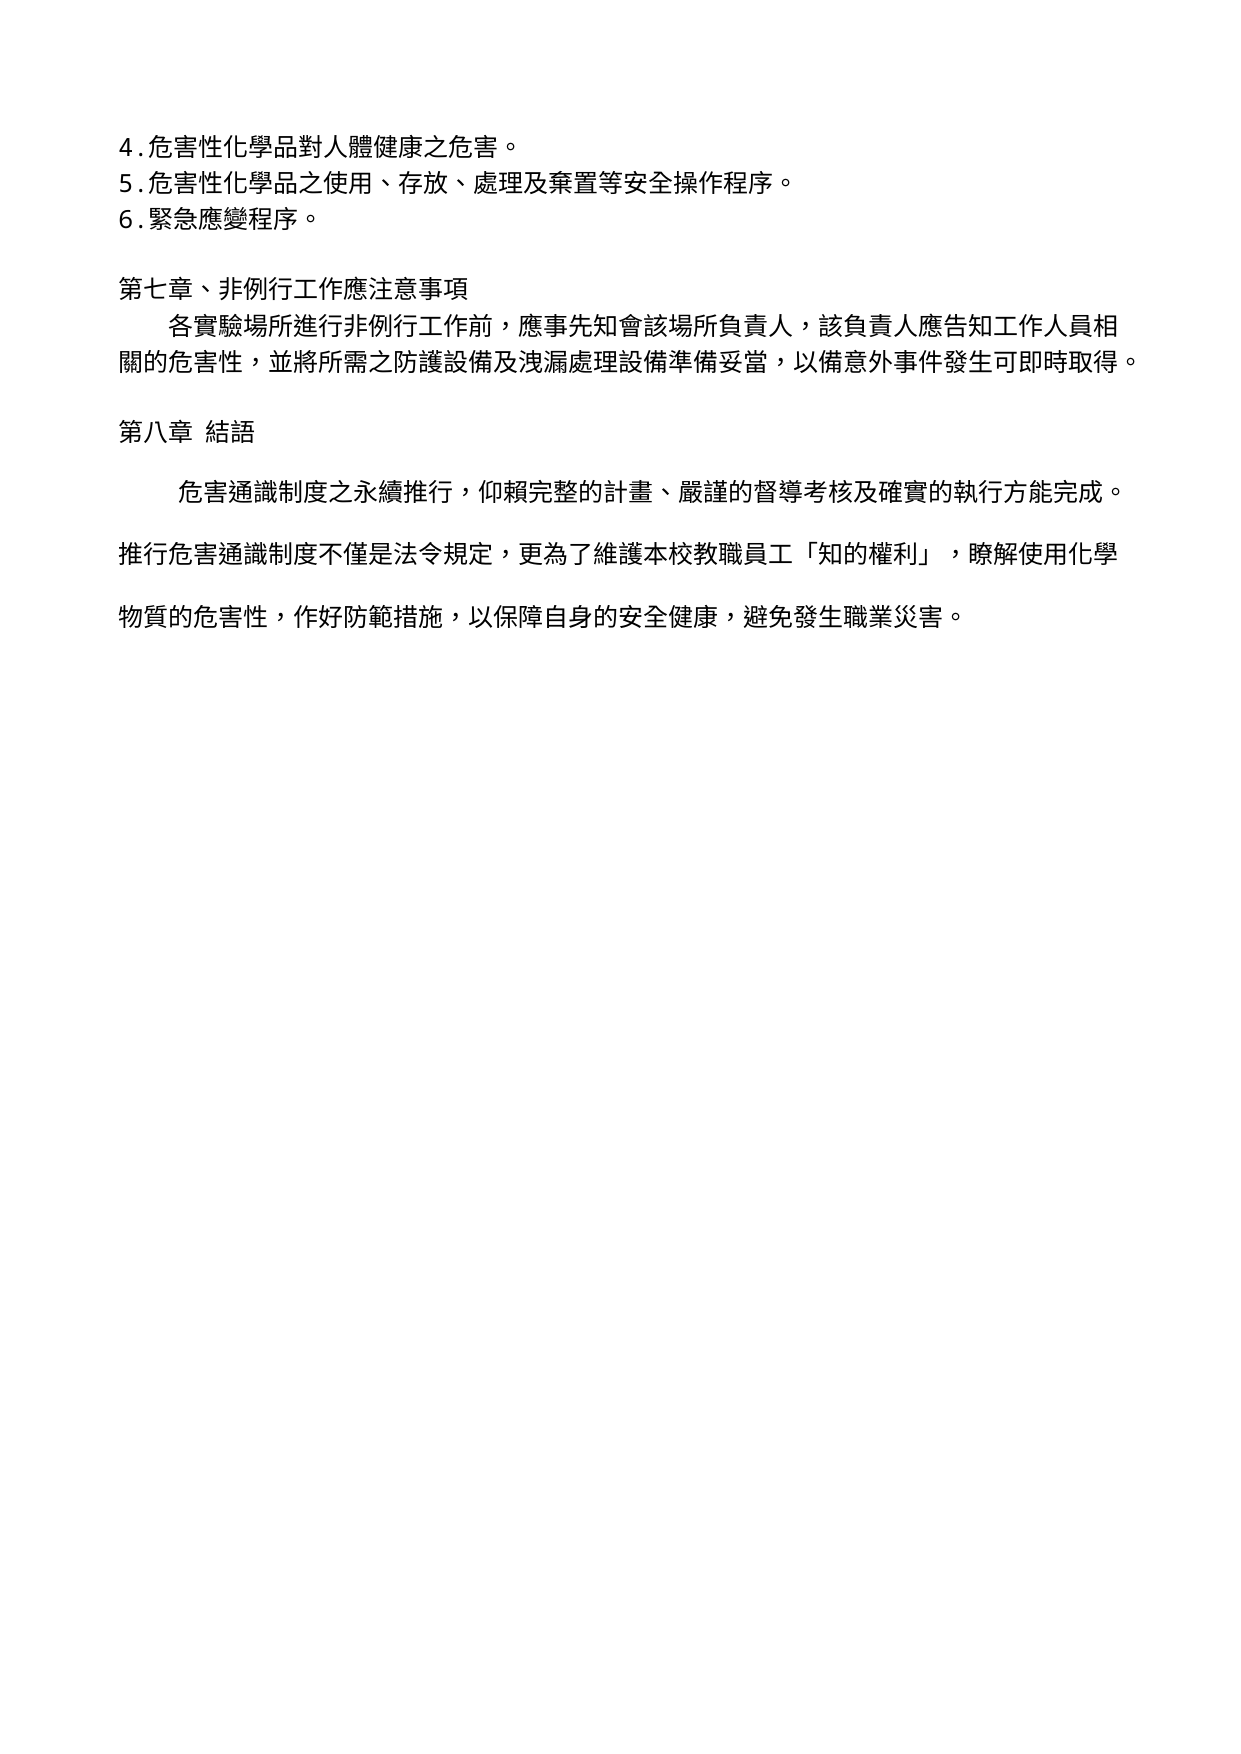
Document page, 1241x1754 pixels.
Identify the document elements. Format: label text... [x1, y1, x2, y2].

text 5.危害性化學品之使用、存放、處理及棄置等安全操作程序。 [118, 163, 983, 199]
text 各實驗場所進行非例行工作前，應事先知會該場所負責人，該負責人應告知工作人員相關的危害性，並將所需之防護設備及洩漏處理設備準備妥當，以備意外事件發生可即時取得。 [118, 306, 1122, 378]
text 4.危害性化學品對人體健康之危害。 [118, 127, 983, 163]
text 6.緊急應變程序。 [118, 199, 983, 236]
text 危害通識制度之永續推行，仰賴完整的計畫、嚴謹的督導考核及確實的執行方能完成。推行危害通識制度不僅是法令規定，更為了維護本校教職員工「知的權利」，瞭解使用化學物質的危害性，作好防範措施，以保障自身的安全健康，避免發生職業災害。 [118, 449, 1119, 636]
text 第八章 結語 [118, 413, 1119, 449]
text 第七章、非例行工作應注意事項 [118, 270, 982, 306]
